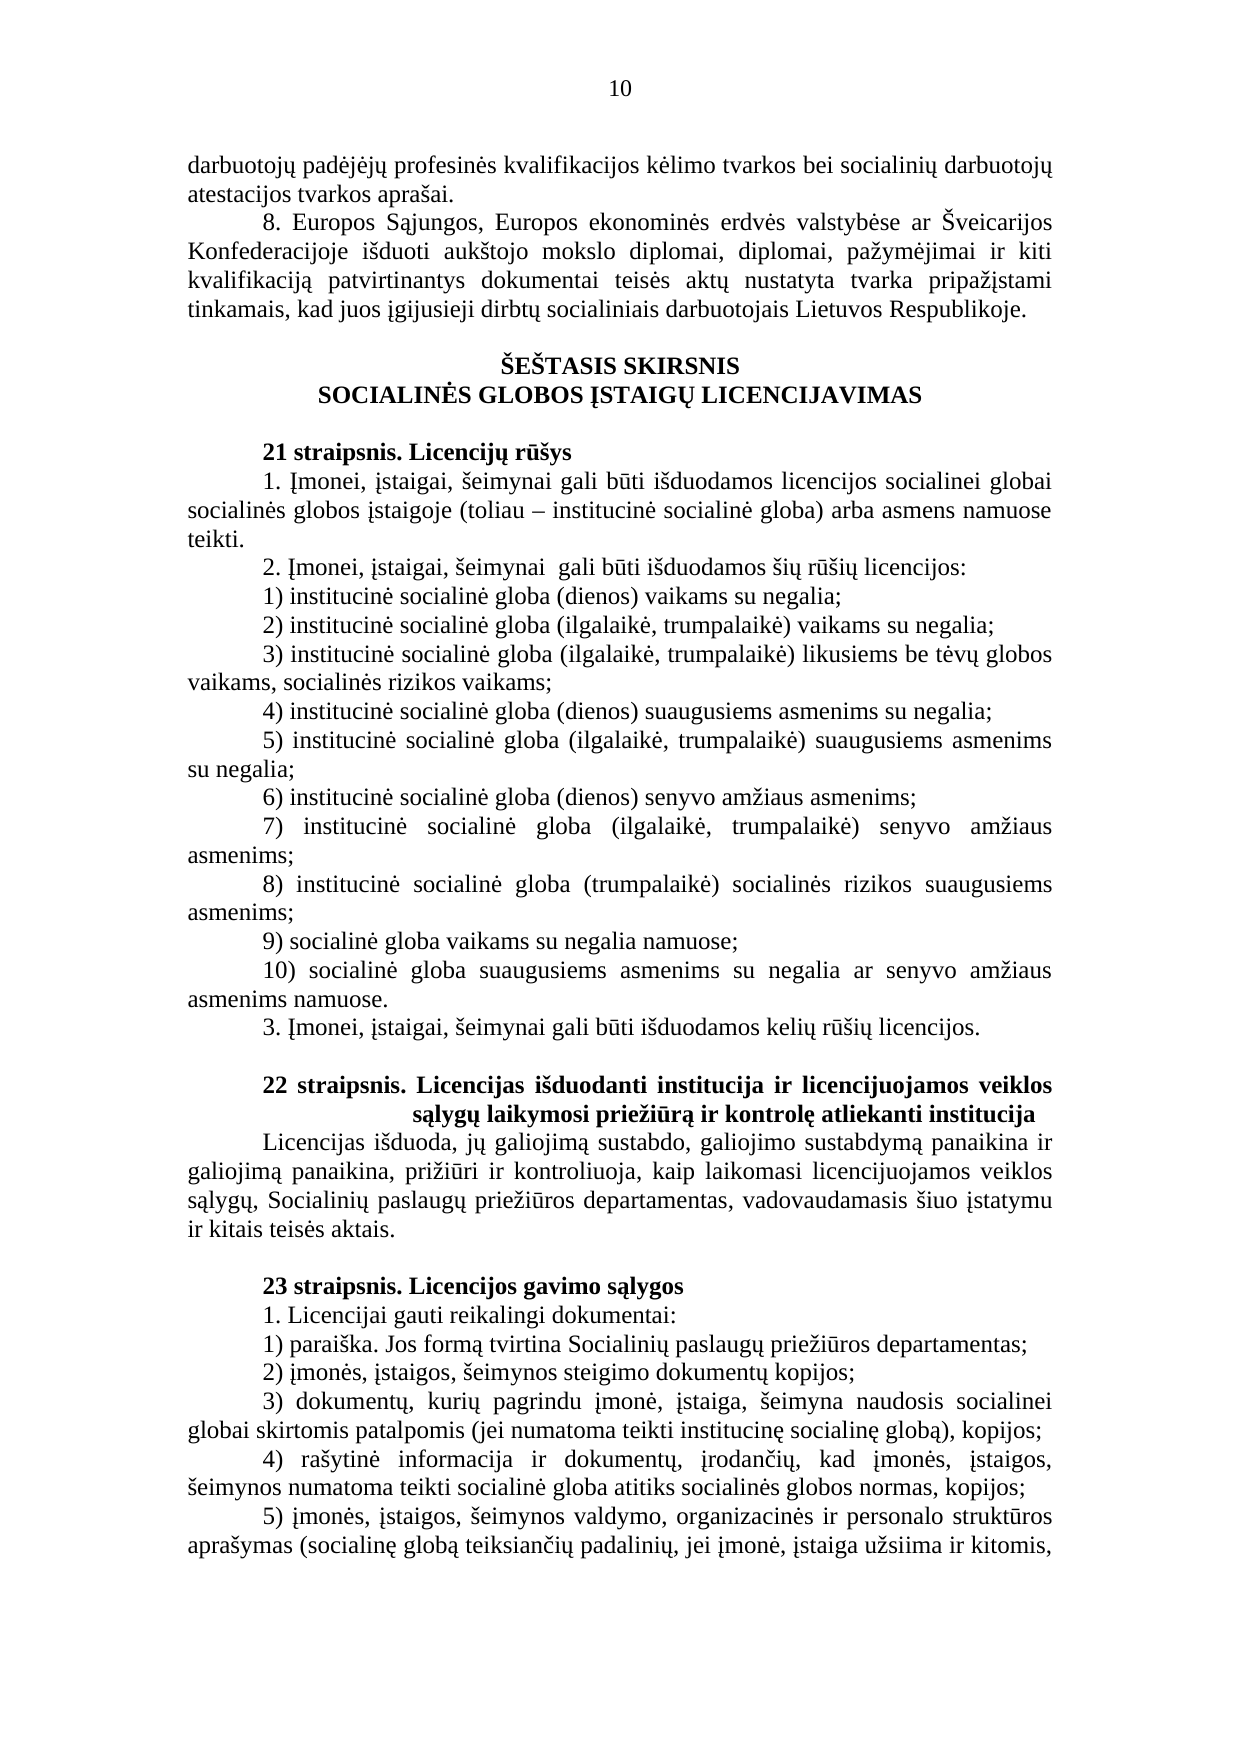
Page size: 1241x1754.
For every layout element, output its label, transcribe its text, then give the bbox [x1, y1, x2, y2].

text 3) institucinė socialinė globa (ilgalaikė, trumpalaikė) likusiems be tėvų globos vaikams, socialinės rizikos vaikams; [187, 639, 1053, 696]
text 2) institucinė socialinė globa (ilgalaikė, trumpalaikė) vaikams su negalia; [187, 610, 1053, 639]
text 1. Įmonei, įstaigai, šeimynai gali būti išduodamos licencijos socialinei globai socialinės globos įstaigoje (toliau – institucinė socialinė globa) arba asmens namuose teikti. [187, 466, 1053, 552]
text 23 straipsnis. Licencijos gavimo sąlygos [187, 1271, 1053, 1300]
text 8. Europos Sąjungos, Europos ekonominės erdvės valstybėse ar Šveicarijos Konfederacijoje išduoti aukštojo mokslo diplomai, diplomai, pažymėjimai ir kiti kvalifikaciją patvirtinantys dokumentai teisės aktų nustatyta tvarka pripažįstami tinkamais, kad juos įgijusieji dirbtų socialiniais darbuotojais Lietuvos Respublikoje. [187, 207, 1053, 322]
text 2. Įmonei, įstaigai, šeimynai gali būti išduodamos šių rūšių licencijos: [187, 552, 1053, 581]
text 2) įmonės, įstaigos, šeimynos steigimo dokumentų kopijos; [187, 1357, 1053, 1386]
text 4) institucinė socialinė globa (dienos) suaugusiems asmenims su negalia; [187, 696, 1053, 725]
text 5) įmonės, įstaigos, šeimynos valdymo, organizacinės ir personalo struktūros aprašymas (socialinę globą teiksiančių padalinių, jei įmonė, įstaiga užsiima ir kitomis, [187, 1501, 1053, 1559]
text Licencijas išduoda, jų galiojimą sustabdo, galiojimo sustabdymą panaikina ir galiojimą panaikina, prižiūri ir kontroliuoja, kaip laikomasi licencijuojamos veiklos sąlygų, Socialinių paslaugų priežiūros departamentas, vadovaudamasis šiuo įstatymu ir kitais teisės aktais. [187, 1127, 1053, 1242]
text 8) institucinė socialinė globa (trumpalaikė) socialinės rizikos suaugusiems asmenims; [187, 869, 1053, 926]
text 7) institucinė socialinė globa (ilgalaikė, trumpalaikė) senyvo amžiaus asmenims; [187, 811, 1053, 869]
text 4) rašytinė informacija ir dokumentų, įrodančių, kad įmonės, įstaigos, šeimynos numatoma teikti socialinė globa atitiks socialinės globos normas, kopijos; [187, 1444, 1053, 1501]
text 22 straipsnis. Licencijas išduodanti institucija ir licencijuojamos veiklos sąlygų laikymosi priežiūrą ir kontrolę atliekanti institucija [262, 1070, 1053, 1127]
text 6) institucinė socialinė globa (dienos) senyvo amžiaus asmenims; [187, 782, 1053, 811]
text 1) paraiška. Jos formą tvirtina Socialinių paslaugų priežiūros departamentas; [187, 1329, 1053, 1357]
text ŠEŠTASIS SKIRSNIS [187, 351, 1053, 380]
text 21 straipsnis. Licencijų rūšys [187, 437, 1053, 466]
text 1) institucinė socialinė globa (dienos) vaikams su negalia; [187, 581, 1053, 610]
text 1. Licencijai gauti reikalingi dokumentai: [187, 1300, 1053, 1329]
text SOCIALINĖS GLOBOS ĮSTAIGŲ LICENCIJAVIMAS [187, 380, 1053, 409]
text 5) institucinė socialinė globa (ilgalaikė, trumpalaikė) suaugusiems asmenims su negalia; [187, 725, 1053, 782]
text 9) socialinė globa vaikams su negalia namuose; [187, 926, 1053, 955]
text 3. Įmonei, įstaigai, šeimynai gali būti išduodamos kelių rūšių licencijos. [187, 1012, 1053, 1041]
text darbuotojų padėjėjų profesinės kvalifikacijos kėlimo tvarkos bei socialinių darbuotojų atestacijos tvarkos aprašai. [187, 150, 1053, 207]
text 3) dokumentų, kurių pagrindu įmonė, įstaiga, šeimyna naudosis socialinei globai skirtomis patalpomis (jei numatoma teikti institucinę socialinę globą), kopijos; [187, 1386, 1053, 1444]
text 10) socialinė globa suaugusiems asmenims su negalia ar senyvo amžiaus asmenims namuose. [187, 955, 1053, 1012]
